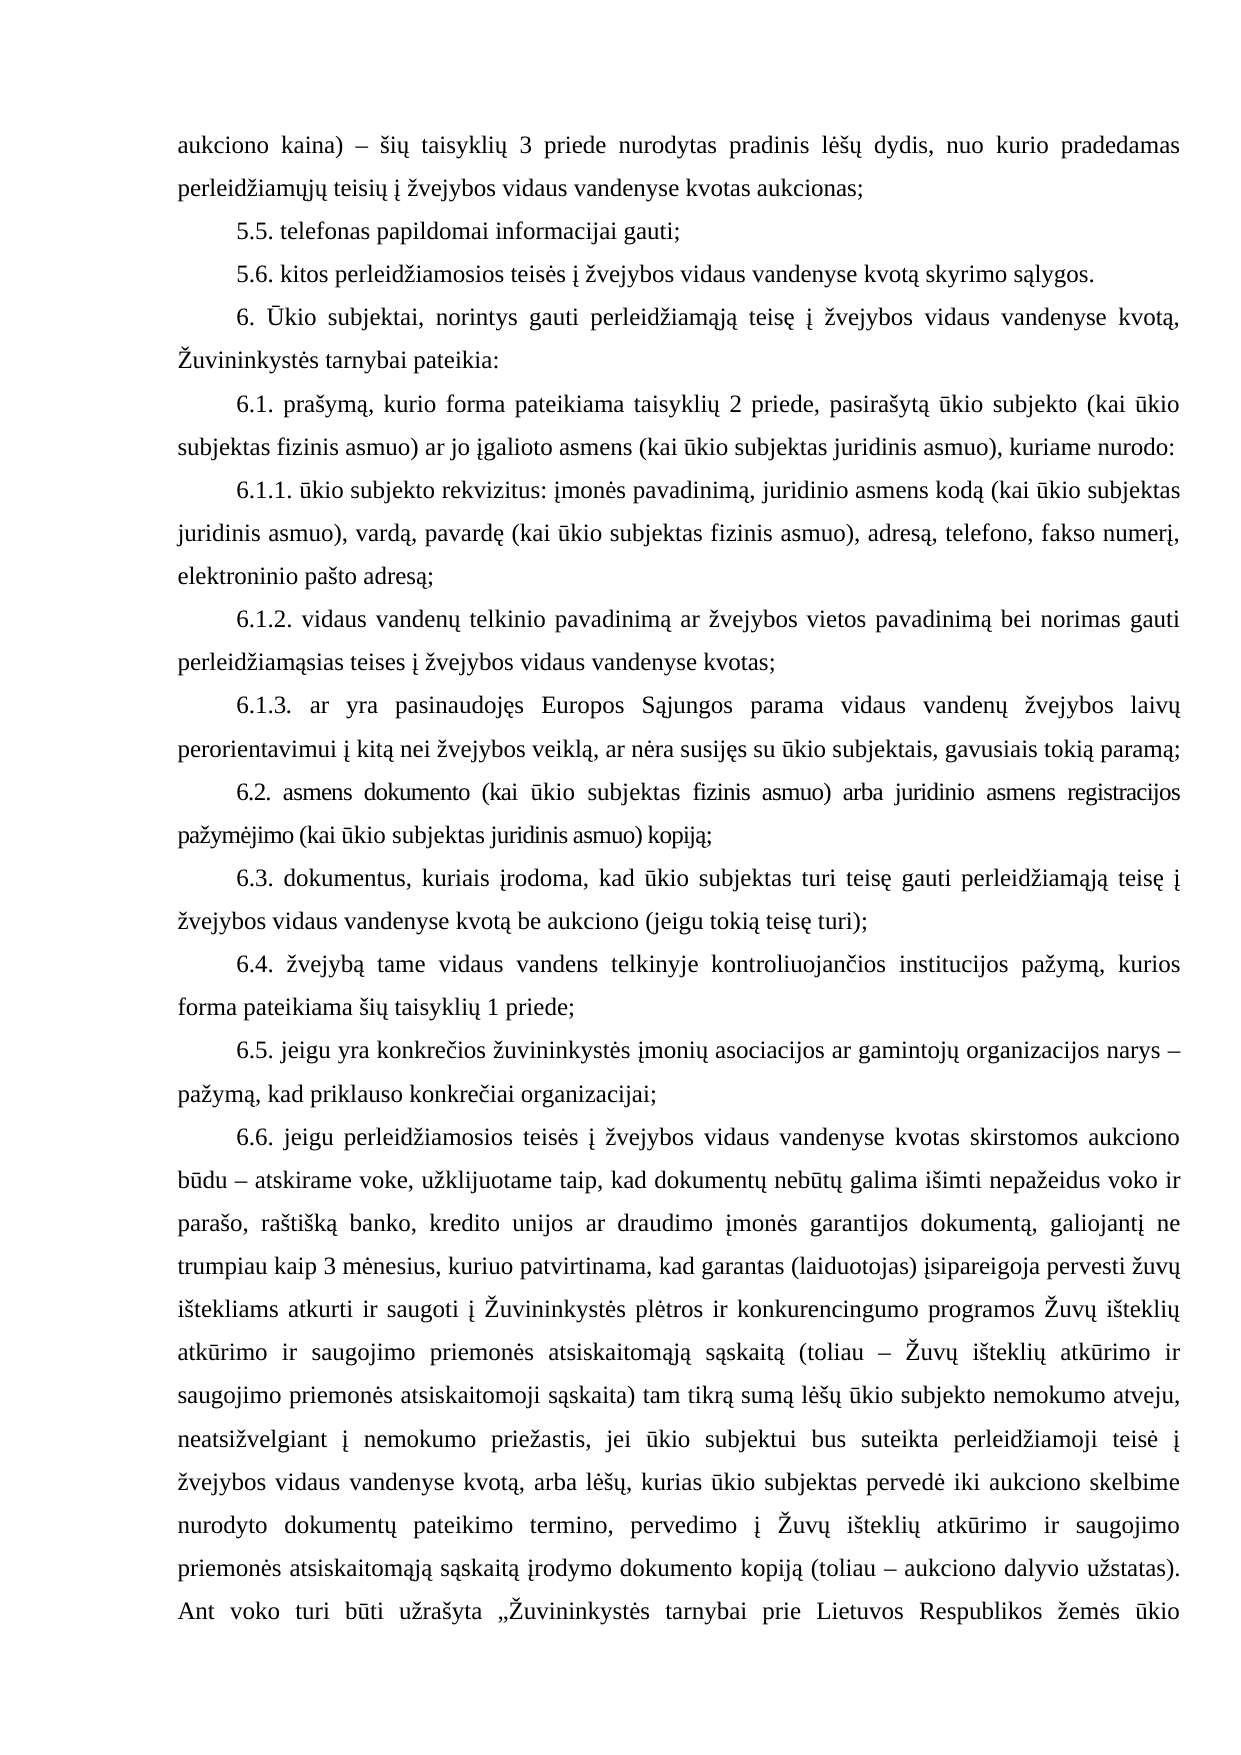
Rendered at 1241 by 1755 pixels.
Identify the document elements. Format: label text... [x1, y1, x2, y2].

text 6.1.1. ūkio subjekto rekvizitus: įmonės pavadinimą, juridinio asmens kodą (kai ūkio subjektas juridinis asmuo), vardą, pavardę (kai ūkio subjektas fizinis asmuo), adresą, telefono, fakso numerį, elektroninio pašto adresą; [177, 475, 1181, 590]
text 5.5. telefonas papildomai informacijai gauti; [177, 216, 1181, 245]
text 6.6. jeigu perleidžiamosios teisės į žvejybos vidaus vandenyse kvotas skirstomos aukciono būdu – atskirame voke, užklijuotame taip, kad dokumentų nebūtų galima išimti nepažeidus voko ir parašo, raštišką banko, kredito unijos ar draudimo įmonės garantijos dokumentą, galiojantį ne trumpiau kaip 3 mėnesius, kuriuo patvirtinama, kad garantas (laiduotojas) įsipareigoja pervesti žuvų ištekliams atkurti ir saugoti į Žuvininkystės plėtros ir konkurencingumo programos Žuvų išteklių atkūrimo ir saugojimo priemonės atsiskaitomąją sąskaitą (toliau – Žuvų išteklių atkūrimo ir saugojimo priemonės atsiskaitomoji sąskaita) tam tikrą sumą lėšų ūkio subjekto nemokumo atveju, neatsižvelgiant į nemokumo priežastis, jei ūkio subjektui bus suteikta perleidžiamoji teisė į žvejybos vidaus vandenyse kvotą, arba lėšų, kurias ūkio subjektas pervedė iki aukciono skelbime nurodyto dokumentų pateikimo termino, pervedimo į Žuvų išteklių atkūrimo ir saugojimo priemonės atsiskaitomąją sąskaitą įrodymo dokumento kopiją (toliau – aukciono dalyvio užstatas). Ant voko turi būti užrašyta „Žuvininkystės tarnybai prie Lietuvos Respublikos žemės ūkio [177, 1122, 1181, 1625]
text 6. Ūkio subjektai, norintys gauti perleidžiamąją teisę į žvejybos vidaus vandenyse kvotą, Žuvininkystės tarnybai pateikia: [177, 302, 1181, 374]
text 6.5. jeigu yra konkrečios žuvininkystės įmonių asociacijos ar gamintojų organizacijos narys – pažymą, kad priklauso konkrečiai organizacijai; [177, 1036, 1181, 1107]
text 6.1. prašymą, kurio forma pateikiama taisyklių 2 priede, pasirašytą ūkio subjekto (kai ūkio subjektas fizinis asmuo) ar jo įgalioto asmens (kai ūkio subjektas juridinis asmuo), kuriame nurodo: [177, 389, 1181, 461]
text 6.1.2. vidaus vandenų telkinio pavadinimą ar žvejybos vietos pavadinimą bei norimas gauti perleidžiamąsias teises į žvejybos vidaus vandenyse kvotas; [177, 604, 1181, 676]
text 6.4. žvejybą tame vidaus vandens telkinyje kontroliuojančios institucijos pažymą, kurios forma pateikiama šių taisyklių 1 priede; [177, 949, 1181, 1021]
text 5.6. kitos perleidžiamosios teisės į žvejybos vidaus vandenyse kvotą skyrimo sąlygos. [177, 259, 1181, 288]
text 6.1.3. ar yra pasinaudojęs Europos Sąjungos parama vidaus vandenų žvejybos laivų perorientavimui į kitą nei žvejybos veiklą, ar nėra susijęs su ūkio subjektais, gavusiais tokią paramą; [177, 691, 1181, 762]
text 6.3. dokumentus, kuriais įrodoma, kad ūkio subjektas turi teisę gauti perleidžiamąją teisę į žvejybos vidaus vandenyse kvotą be aukciono (jeigu tokią teisę turi); [177, 863, 1181, 935]
text 6.2. asmens dokumento (kai ūkio subjektas fizinis asmuo) arba juridinio asmens registracijos pažymėjimo (kai ūkio subjektas juridinis asmuo) kopiją; [177, 777, 1181, 849]
text aukciono kaina) – šių taisyklių 3 priede nurodytas pradinis lėšų dydis, nuo kurio pradedamas perleidžiamųjų teisių į žvejybos vidaus vandenyse kvotas aukcionas; [177, 130, 1181, 202]
